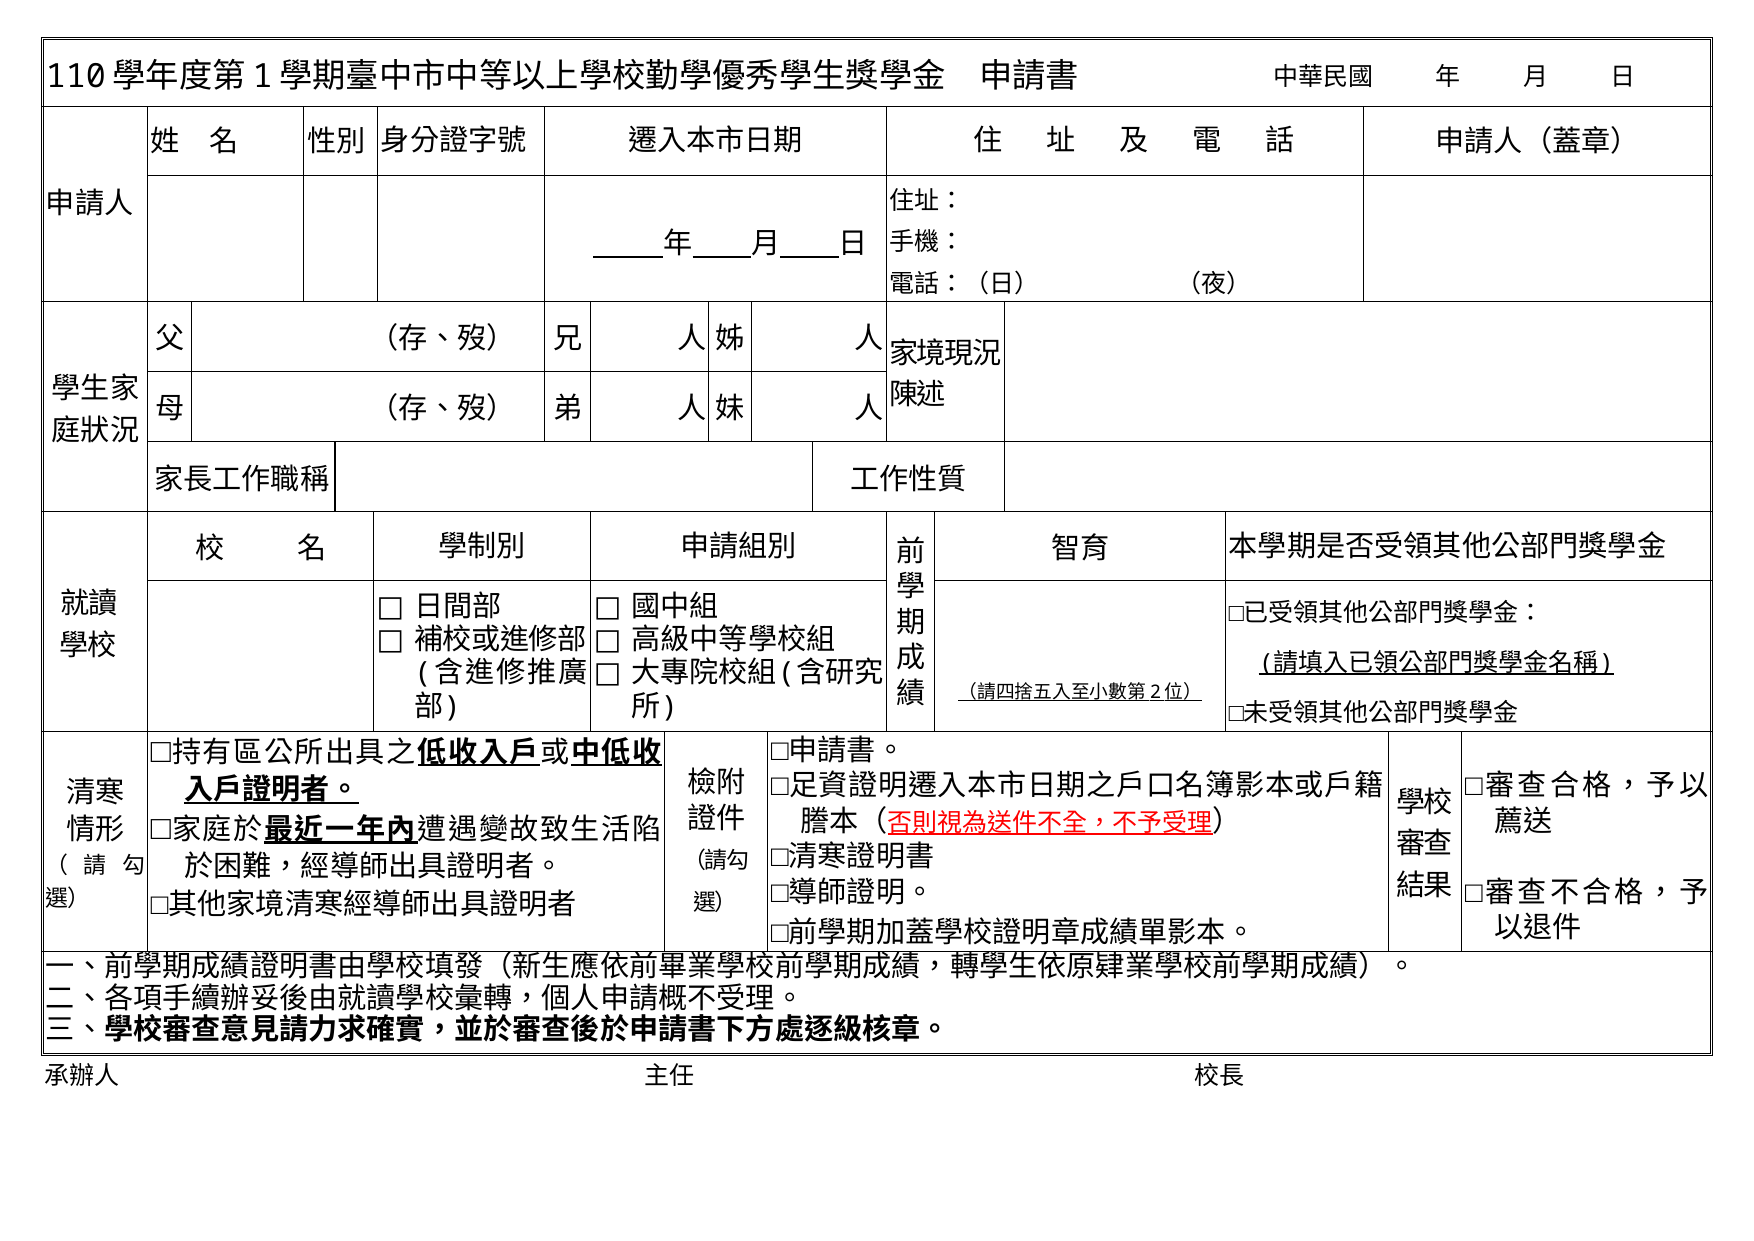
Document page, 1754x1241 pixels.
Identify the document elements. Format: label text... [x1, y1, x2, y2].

table_cell □已受領其他公部門獎學金： (請填入已領公部門獎學金名稱) □未受領其他公部門獎學金 [1226, 581, 1710, 731]
table_cell [1364, 176, 1710, 301]
table_cell □持有區公所出具之低收入戶或中低收入戶證明者。 □家庭於最近一年內遭遇變故致生活陷於困難，經導師出具證明者。 □其他家境清寒經導師出具證明者 [148, 732, 664, 951]
table_cell □申請書。 □足資證明遷入本市日期之戶口名簿影本或戶籍謄本（否則視為送件不全，不予受理） □清寒證明書 □導師證明。 □前學期加蓋學校證明章成績單影本。 [768, 732, 1388, 951]
table_cell 妹 [709, 372, 751, 441]
table_cell 國中組 高級中等學校組 大專院校組(含研究所) [591, 581, 886, 731]
table_cell 遷入本市日期 [545, 107, 886, 175]
table_cell 家境現況陳述 [887, 302, 1004, 441]
table_cell 本學期是否受領其他公部門獎學金 [1226, 512, 1710, 580]
table_cell 學生家庭狀況 [44, 302, 147, 511]
table_cell 兄 [545, 302, 590, 371]
table_cell [1005, 442, 1710, 511]
table_cell □審查合格，予以薦送 □審查不合格，予以退件 [1462, 732, 1710, 951]
table_cell 家長工作職稱 [148, 442, 334, 511]
table_cell 人 [591, 302, 708, 371]
table_cell 住址： 手機： 電話：（日） （夜） [887, 176, 1363, 301]
table_cell 身分證字號 [378, 107, 544, 175]
text 承辦人 主任 校長 [29, 1056, 1724, 1092]
table_cell 母 [148, 372, 191, 441]
table_cell 人 [752, 372, 886, 441]
table_cell 申請人（蓋章） [1364, 107, 1710, 175]
table_cell 弟 [545, 372, 590, 441]
table_cell 住 址 及 電 話 [887, 107, 1363, 175]
table_cell （請四捨五入至小數第2位） [935, 581, 1225, 731]
table_cell 檢附 證件 （請勾選） [665, 732, 767, 951]
table_cell [304, 176, 377, 301]
table_cell 人 [591, 372, 708, 441]
table_cell 智育 [935, 512, 1225, 580]
table_cell 前學期成績 [887, 512, 934, 731]
table_cell [1005, 302, 1710, 441]
table_cell 學制別 [374, 512, 590, 580]
table_cell 工作性質 [813, 442, 1004, 511]
table_cell 姊 [709, 302, 751, 371]
table_cell 人 [752, 302, 886, 371]
table_cell （存、歿） [192, 302, 544, 371]
table_cell 學校 審查 結果 [1389, 732, 1461, 951]
table_cell 校 名 [148, 512, 373, 580]
table_cell 就讀 學校 [44, 512, 147, 731]
table_header 中華民國 年 月 日 [1270, 40, 1710, 106]
table_cell [148, 581, 373, 731]
table_cell 申請組別 [591, 512, 886, 580]
table_cell 姓 名 [148, 107, 303, 175]
table_header 110學年度第1學期臺中市中等以上學校勤學優秀學生獎學金 申請書 [44, 40, 1270, 106]
table_cell [148, 176, 303, 301]
table_cell 日間部 補校或進修部(含進修推廣部) [374, 581, 590, 731]
table_cell 父 [148, 302, 191, 371]
table_cell 清寒 情形 （請勾選） [44, 732, 147, 951]
table_cell 性別 [304, 107, 377, 175]
table_cell 一、前學期成績證明書由學校填發（新生應依前畢業學校前學期成績，轉學生依原肄業學校前學期成績）。 二、各項手續辦妥後由就讀學校彙轉，個人申請概不受理。 三、學校審查意見請力求確實，並於審查後於申請書下方處逐級核章。 [44, 952, 1710, 1052]
table_cell （存、歿） [192, 372, 544, 441]
table_cell [378, 176, 544, 301]
table_cell . 年 月 日 [545, 176, 886, 301]
table_cell 申請人 [44, 107, 147, 301]
table_cell [336, 442, 812, 511]
